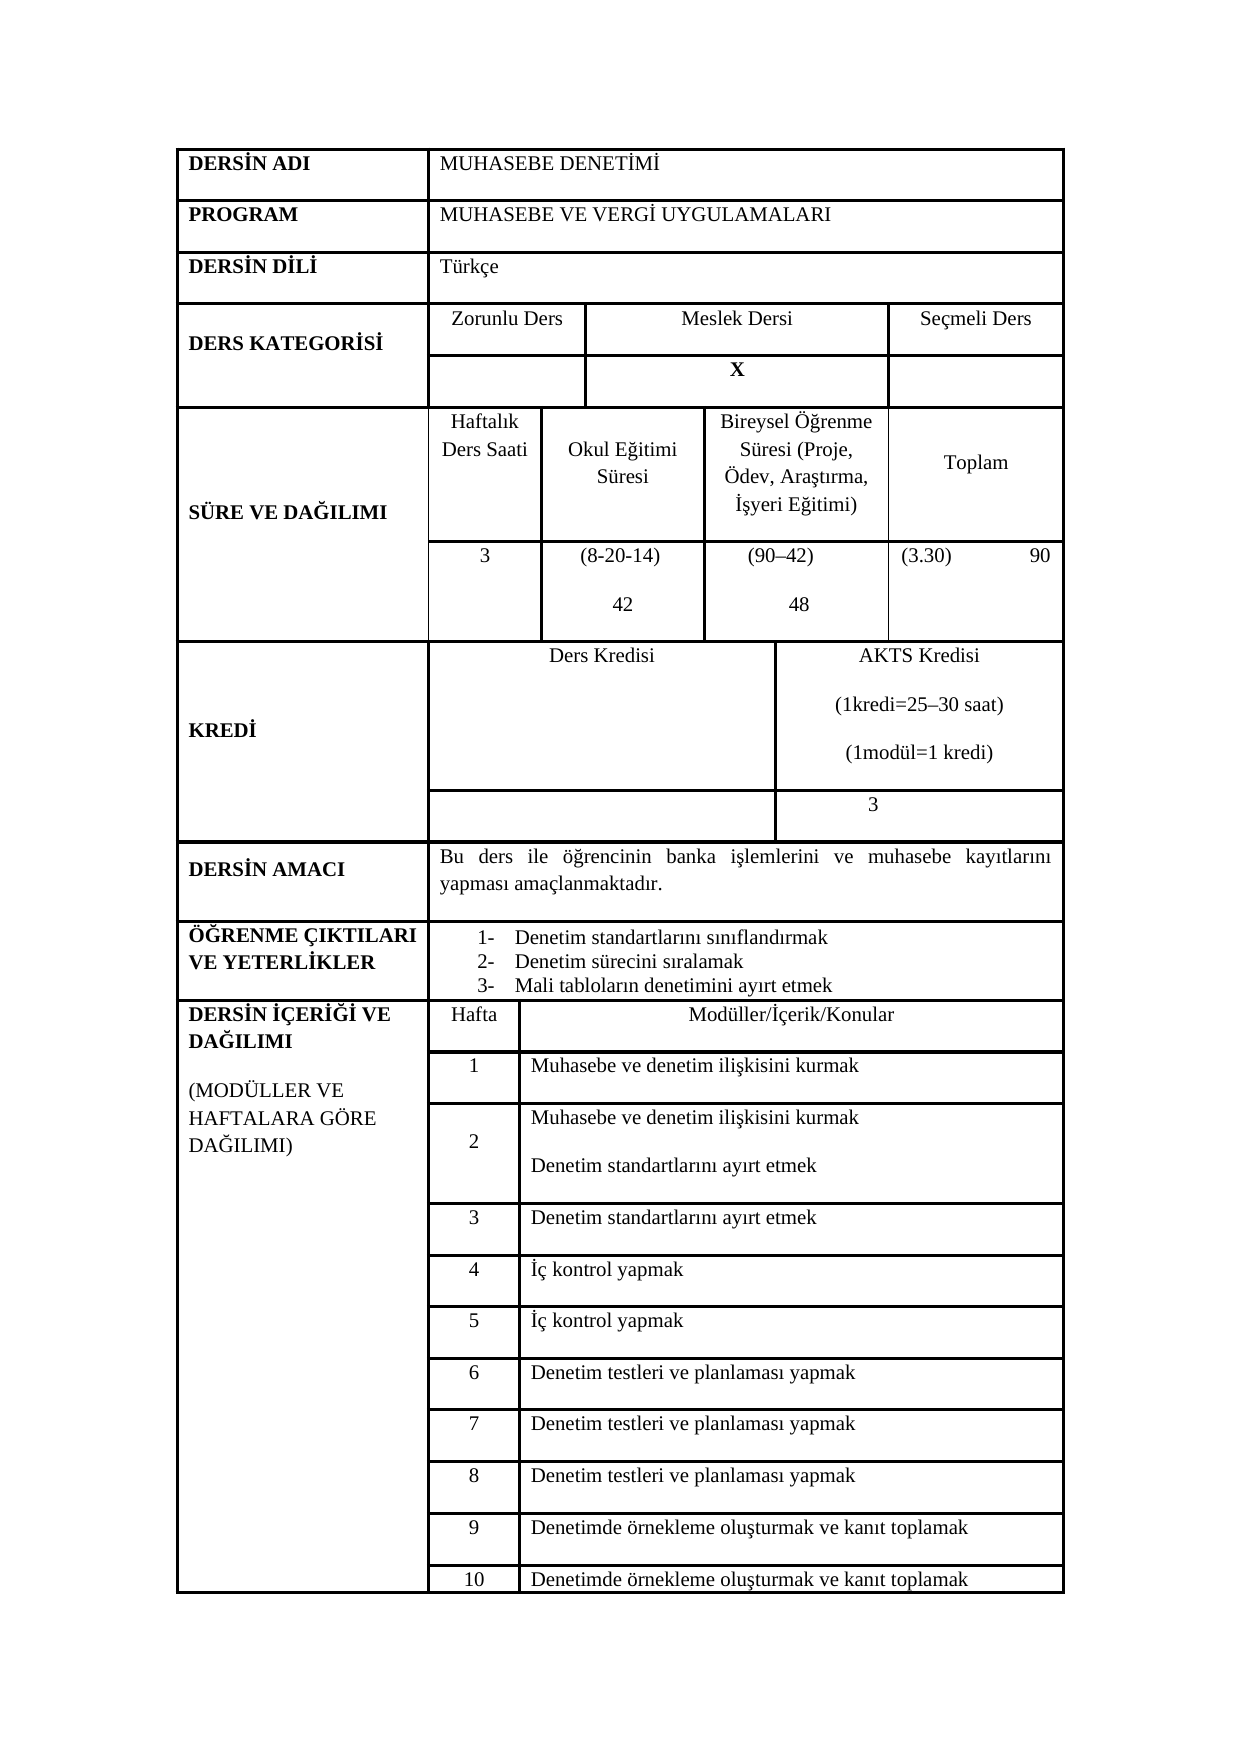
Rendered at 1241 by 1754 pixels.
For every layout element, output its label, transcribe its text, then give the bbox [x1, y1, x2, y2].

table_cell Seçmeli Ders [890, 305, 1062, 354]
table_cell 1 [430, 1054, 518, 1102]
table_cell İç kontrol yapmak [521, 1257, 1062, 1305]
table_cell Hafta [430, 1002, 518, 1050]
table_cell 9 [430, 1515, 518, 1564]
table_cell 3 [430, 1205, 518, 1253]
table_cell Türkçe [430, 254, 1062, 302]
table_cell Denetimde örnekleme oluşturmak ve kanıt toplamak [521, 1515, 1062, 1564]
table_cell 3 [777, 792, 1062, 840]
table_cell Denetim testleri ve planlaması yapmak [521, 1463, 1062, 1512]
table_cell Bireysel Öğrenme Süresi (Proje, Ödev, Araştırma, İşyeri Eğitimi) [706, 409, 888, 540]
table_cell [890, 357, 1062, 406]
table_cell (90–42) 48 [706, 543, 888, 640]
table_cell AKTS Kredisi (1kredi=25–30 saat) (1modül=1 kredi) [777, 643, 1062, 789]
table_cell 10 [430, 1567, 518, 1591]
table_cell 6 [430, 1360, 518, 1408]
table_cell X [587, 357, 887, 406]
table_cell [430, 792, 774, 840]
table_cell Denetim standartlarını sınıflandırmak Denetim sürecini sıralamak Mali tabloların denetimini ayırt etmek [430, 923, 1062, 999]
table_header DERSİN ADI [179, 151, 427, 199]
table_cell SÜRE VE DAĞILIMI [179, 409, 428, 640]
table_cell 7 [430, 1411, 518, 1460]
table_cell (8-20-14) 42 [543, 543, 703, 640]
table_cell Muhasebe ve denetim ilişkisini kurmak [521, 1054, 1062, 1102]
table_cell Haftalık Ders Saati [429, 409, 540, 540]
table_cell DERS KATEGORİSİ [179, 305, 427, 406]
table_cell DERSİN AMACI [179, 844, 427, 919]
table_cell PROGRAM [179, 202, 427, 251]
table_cell DERSİN İÇERİĞİ VE DAĞILIMI (MODÜLLER VE HAFTALARA GÖRE DAĞILIMI) [179, 1002, 427, 1591]
table_cell DERSİN DİLİ [179, 254, 427, 302]
table_cell Denetim standartlarını ayırt etmek [521, 1205, 1062, 1253]
table_cell Modüller/İçerik/Konular [521, 1002, 1062, 1050]
table_cell 2 [430, 1105, 518, 1202]
table_cell İç kontrol yapmak [521, 1308, 1062, 1357]
table_cell Toplam [889, 409, 1062, 540]
table_cell Okul Eğitimi Süresi [543, 409, 703, 540]
table_cell Muhasebe ve denetim ilişkisini kurmak Denetim standartlarını ayırt etmek [521, 1105, 1062, 1202]
table_cell 4 [430, 1257, 518, 1305]
table_cell Meslek Dersi [587, 305, 887, 354]
table_cell [430, 357, 584, 406]
table_cell Zorunlu Ders [430, 305, 584, 354]
table_cell Denetimde örnekleme oluşturmak ve kanıt toplamak [521, 1567, 1062, 1591]
table_cell 3 [429, 543, 540, 640]
table_cell ÖĞRENME ÇIKTILARI VE YETERLİKLER [179, 923, 427, 999]
table_cell KREDİ [179, 643, 427, 840]
table_cell Denetim testleri ve planlaması yapmak [521, 1411, 1062, 1460]
table_cell Bu ders ile öğrencinin banka işlemlerini ve muhasebe kayıtlarını yapması amaçlanmaktadır. [430, 844, 1062, 919]
table_cell (3.30) 90 [889, 543, 1062, 640]
table_cell Denetim testleri ve planlaması yapmak [521, 1360, 1062, 1408]
table_cell MUHASEBE VE VERGİ UYGULAMALARI [430, 202, 1062, 251]
table_cell 5 [430, 1308, 518, 1357]
table_header MUHASEBE DENETİMİ [430, 151, 1062, 199]
table_cell Ders Kredisi [430, 643, 774, 789]
table_cell 8 [430, 1463, 518, 1512]
